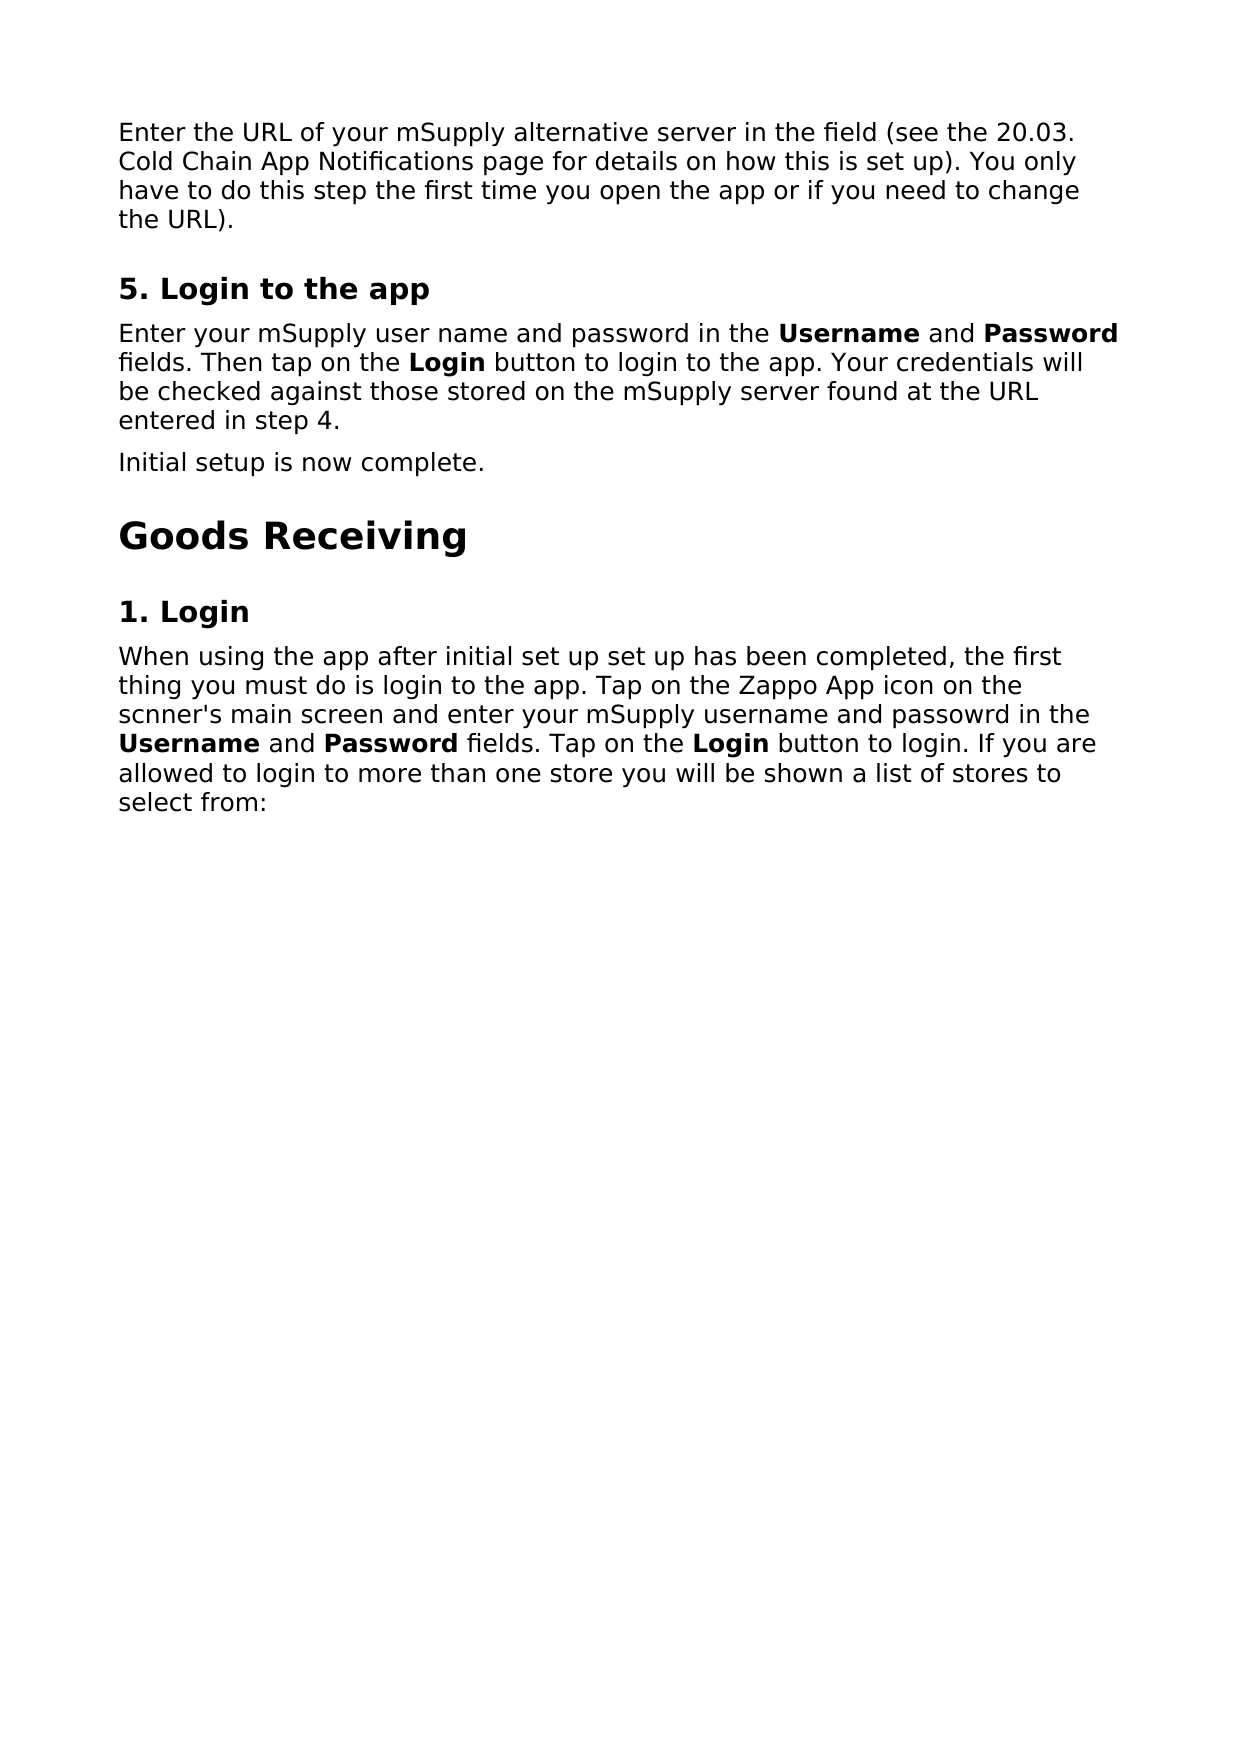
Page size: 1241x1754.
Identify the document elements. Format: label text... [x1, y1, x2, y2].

text When using the app after initial set up set up has been completed, the first thing you must do is login to the app. Tap on the Zappo App icon on the scnner's main screen and enter your mSupply username and passowrd in the Username and Password fields. Tap on the Login button to login. If you are allowed to login to more than one store you will be shown a list of stores to select from: [118, 642, 1122, 817]
text Enter your mSupply user name and password in the Username and Password fields. Then tap on the Login button to login to the app. Your credentials will be checked against those stored on the mSupply server found at the URL entered in step 4. [118, 319, 1122, 435]
subtitle Goods Receiving [118, 514, 1122, 558]
text Initial setup is now complete. [118, 448, 1122, 477]
text Enter the URL of your mSupply alternative server in the field (see the 20.03. Cold Chain App Notifications page for details on how this is set up). You only have to do this step the first time you open the app or if you need to change the URL). [118, 118, 1122, 235]
subtitle 1. Login [118, 596, 1122, 630]
subtitle 5. Login to the app [118, 272, 1122, 306]
